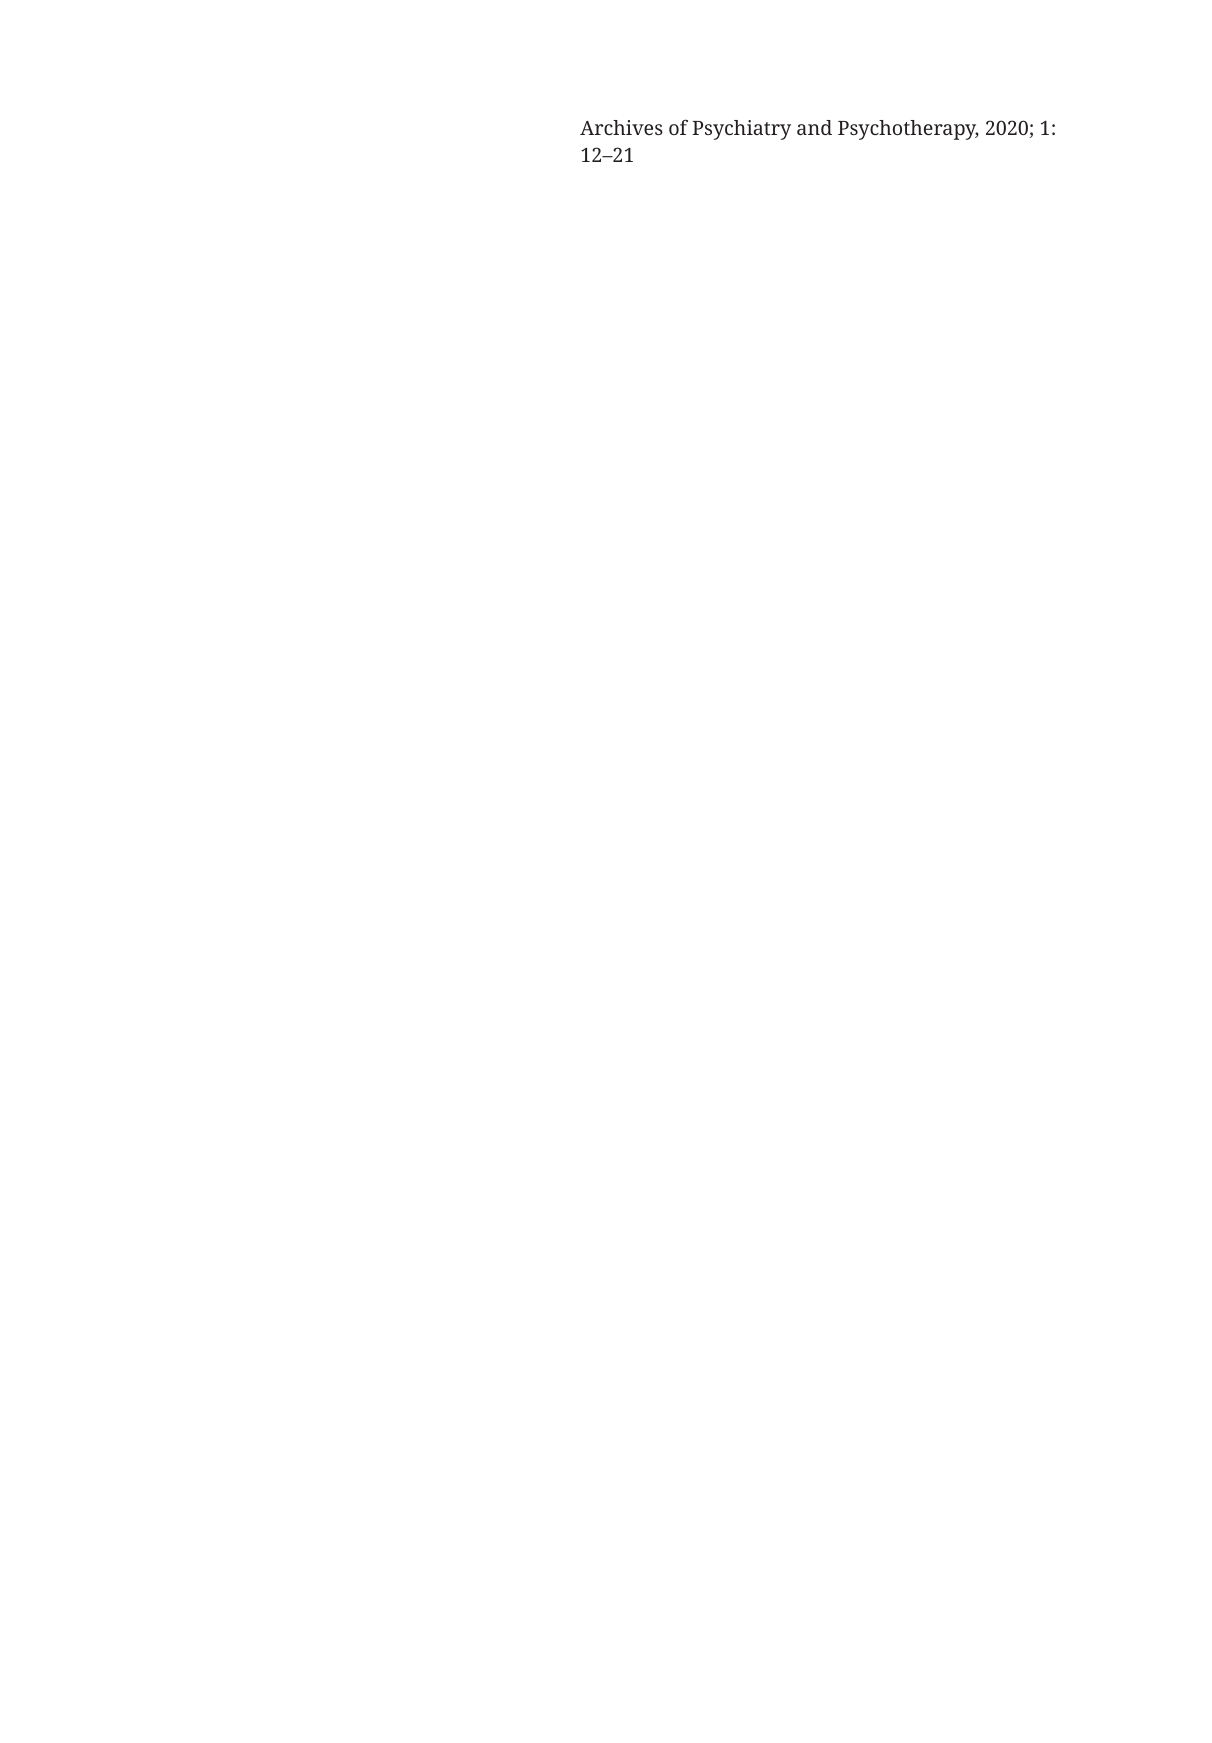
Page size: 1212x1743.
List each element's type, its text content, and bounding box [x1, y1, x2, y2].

text Archives of Psychiatry and Psychotherapy, 2020; 1: 12–21 [580, 114, 1093, 168]
